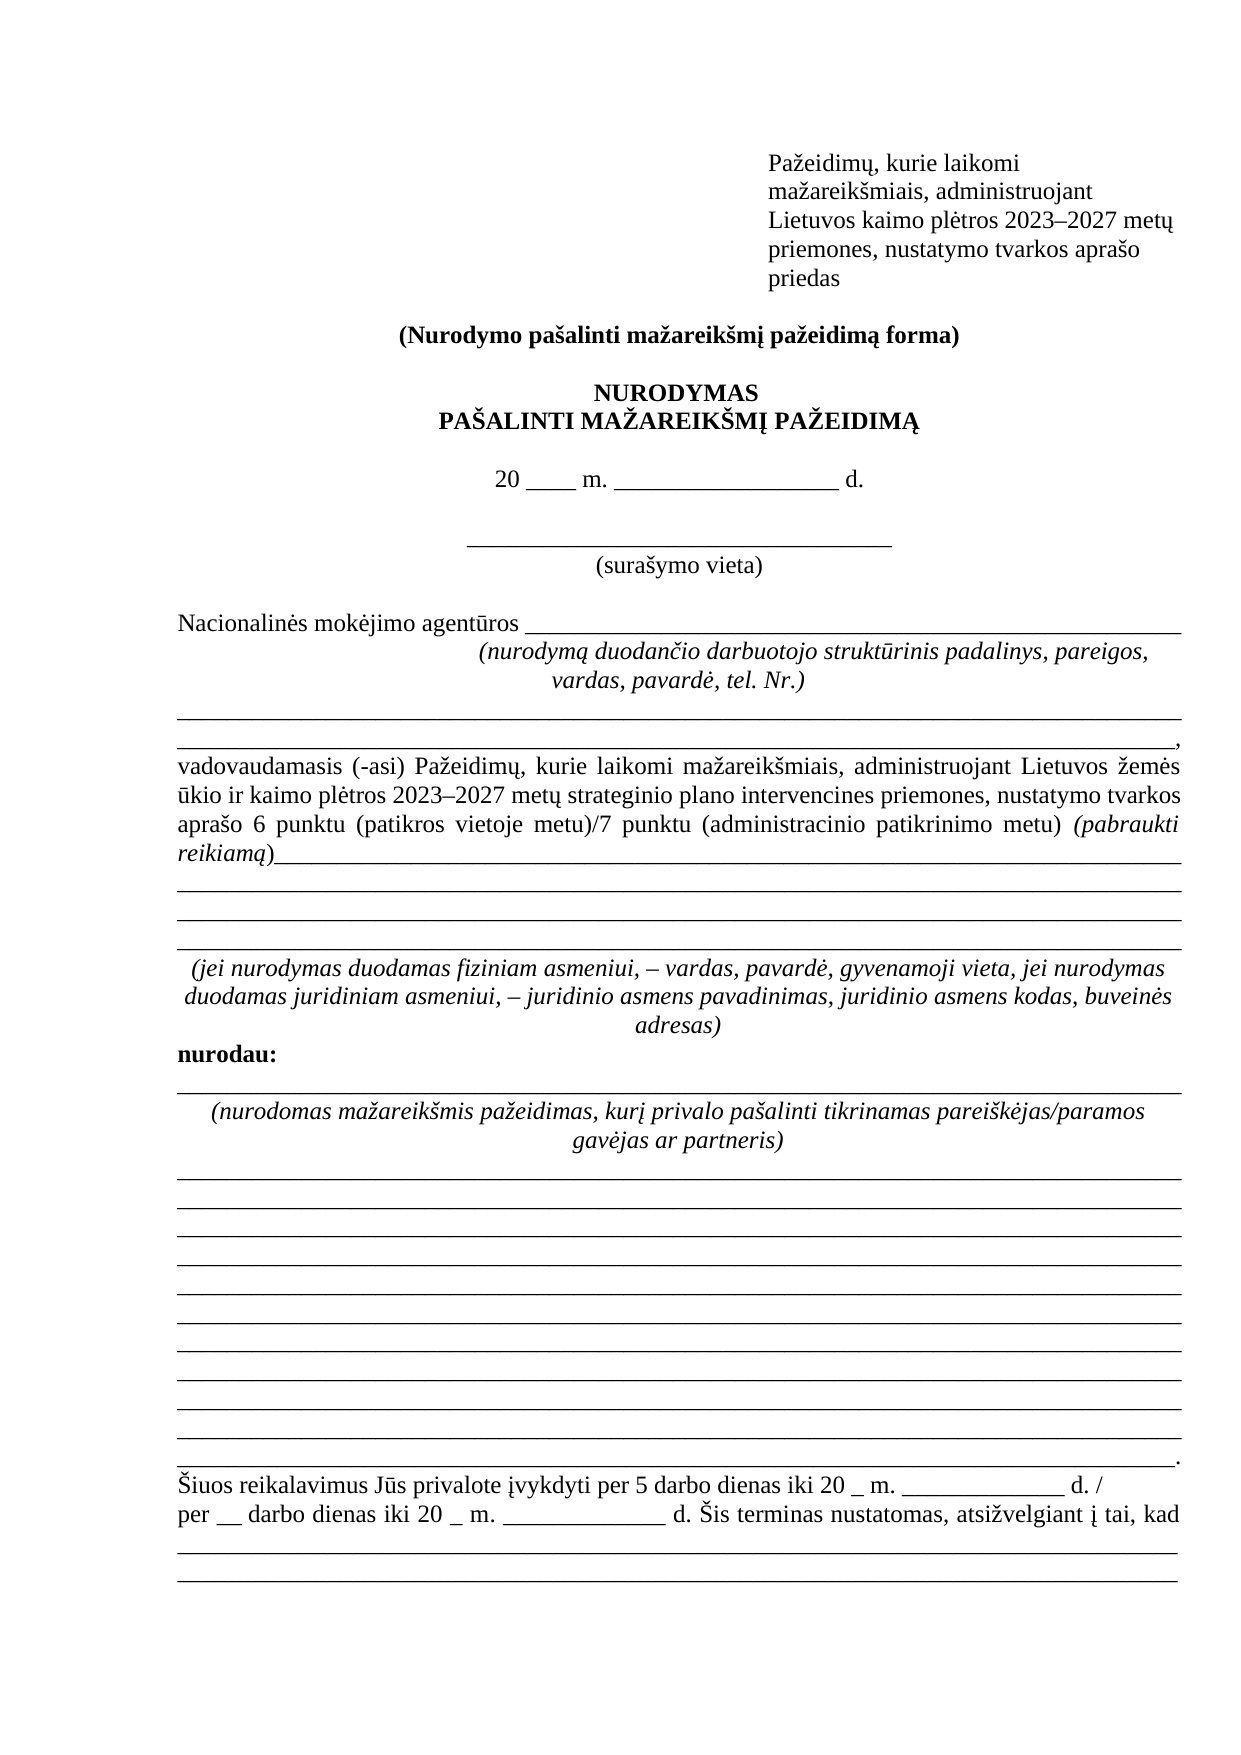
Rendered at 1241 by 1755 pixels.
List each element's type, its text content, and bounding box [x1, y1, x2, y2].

text __________________________________ [177, 521, 1181, 550]
text (nurodomas mažareikšmis pažeidimas, kurį privalo pašalinti tikrinamas pareiškėjas/paramos gavėjas ar partneris) [177, 1096, 1181, 1154]
text (nurodymą duodančio darbuotojo struktūrinis padalinys, pareigos, vardas, pavardė, tel. Nr.) [177, 636, 1181, 694]
text (jei nurodymas duodamas fiziniam asmeniui, – vardas, pavardė, gyvenamoji vieta, jei nurodymas duodamas juridiniam asmeniui, – juridinio asmens pavadinimas, juridinio asmens kodas, buveinės adresas) [177, 953, 1181, 1039]
text Lietuvos kaimo plėtros 2023–2027 metų [768, 205, 1181, 234]
text NURODYMAS [177, 378, 1181, 406]
text Pažeidimų, kurie laikomi [768, 148, 1181, 176]
text priemones, nustatymo tvarkos aprašo [768, 234, 1181, 263]
text mažareikšmiais, administruojant [768, 176, 1181, 205]
text ________________________________________________________________________________ [177, 1556, 1181, 1585]
text , [177, 723, 1181, 751]
text 20 ____ m. __________________ d. [177, 464, 1181, 493]
text Šiuos reikalavimus Jūs privalote įvykdyti per 5 darbo dienas iki 20 _ m. _____________ d. / [177, 1470, 1181, 1499]
text PAŠALINTI MAŽAREIKŠMĮ PAŽEIDIMĄ [177, 406, 1181, 435]
text Nacionalinės mokėjimo agentūros [177, 608, 1181, 636]
text . [177, 1441, 1181, 1470]
text nurodau: [177, 1039, 1181, 1068]
text per __ darbo dienas iki 20 _ m. _____________ d. Šis terminas nustatomas, atsižvelgiant į tai, kad ________________________________________________________________________________ [177, 1499, 1181, 1556]
text (Nurodymo pašalinti mažareikšmį pažeidimą forma) [177, 320, 1181, 349]
text (surašymo vieta) [177, 550, 1181, 579]
text priedas [768, 263, 1181, 291]
text vadovaudamasis (-asi) Pažeidimų, kurie laikomi mažareikšmiais, administruojant Lietuvos žemės ūkio ir kaimo plėtros 2023–2027 metų strateginio plano intervencines priemones, nustatymo tvarkos aprašo 6 punktu (patikros vietoje metu)/7 punktu (administracinio patikrinimo metu) (pabraukti reikiamą) [177, 751, 1181, 866]
